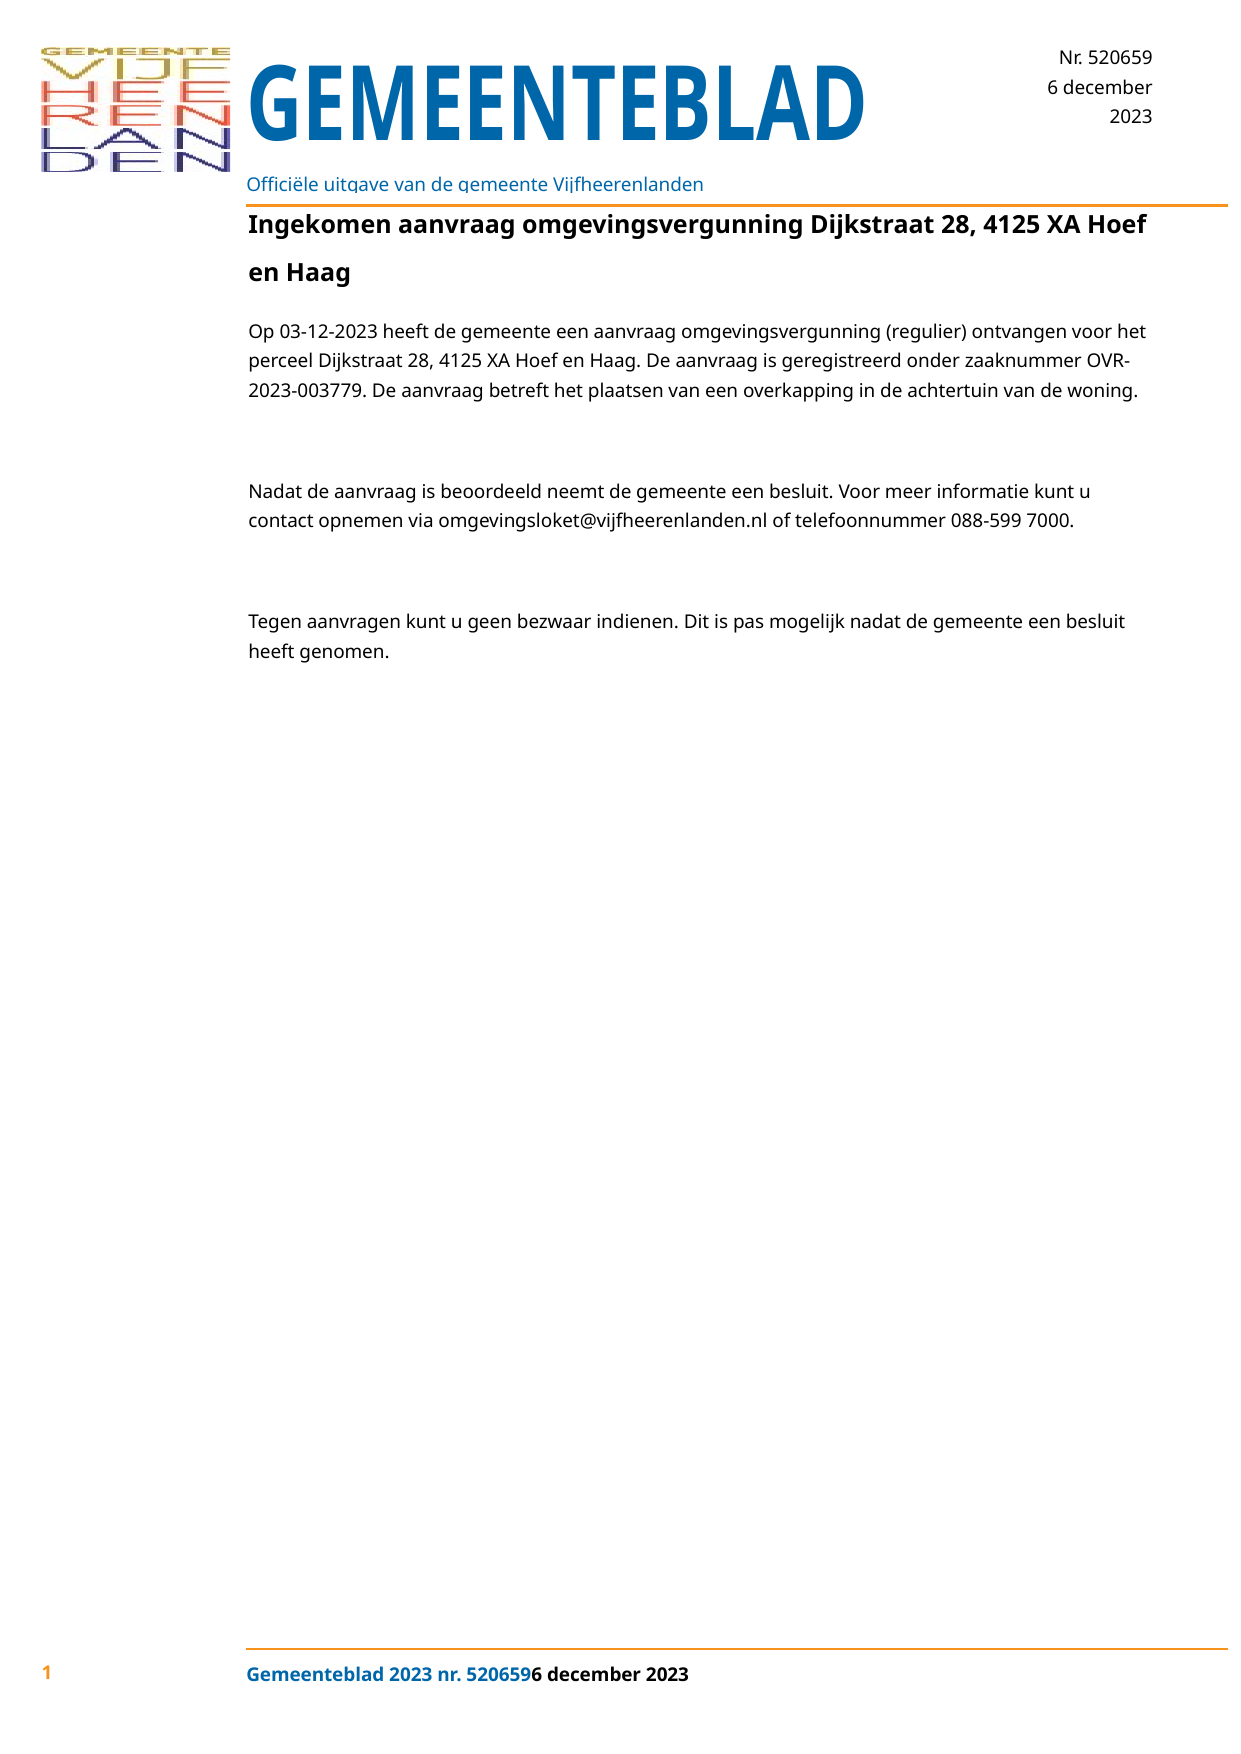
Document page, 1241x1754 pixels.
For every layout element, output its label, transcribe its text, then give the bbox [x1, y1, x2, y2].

text Tegen aanvragen kunt u geen bezwaar indienen. Dit is pas mogelijk nadat de gemeente een besluit heeft genomen. [248, 608, 1152, 664]
picture [41, 47, 231, 172]
text Ingekomen aanvraag omgevingsvergunning Dijkstraat 28, 4125 XA Hoef en Haag [248, 207, 1152, 288]
text Op 03-12-2023 heeft de gemeente een aanvraag omgevingsvergunning (regulier) ontvangen voor het perceel Dijkstraat 28, 4125 XA Hoef en Haag. De aanvraag is geregistreerd onder zaaknummer OVR-2023-003779. De aanvraag betreft het plaatsen van een overkapping in de achtertuin van de woning. [248, 318, 1152, 403]
text Nadat de aanvraag is beoordeeld neemt de gemeente een besluit. Voor meer informatie kunt u contact opnemen via omgevingsloket@vijfheerenlanden.nl of telefoonnummer 088-599 7000. [248, 478, 1152, 533]
